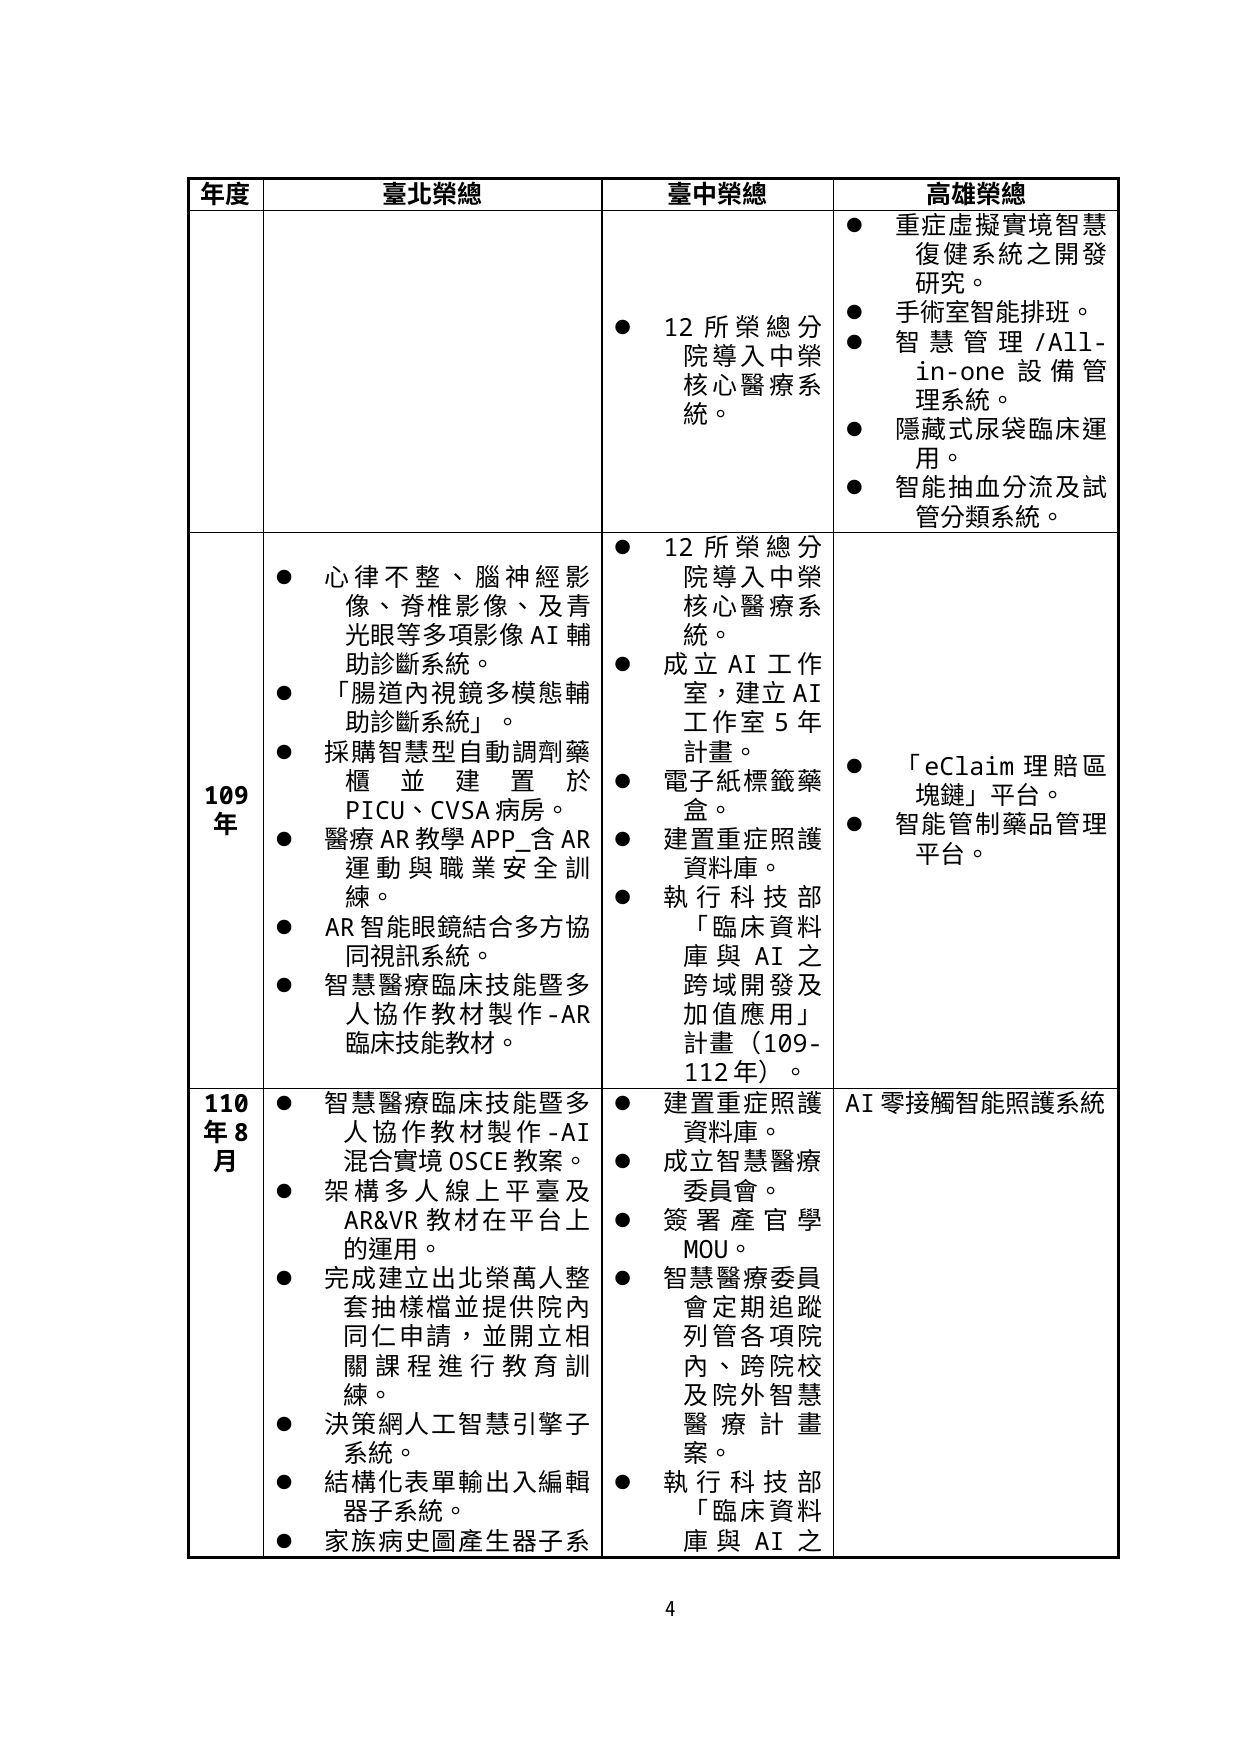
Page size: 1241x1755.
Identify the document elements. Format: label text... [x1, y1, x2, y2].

table_cell 乳篩匿名化。 第二代定心布開發。 協助夥伴Deep01研發頭部外傷電腦斷層輔助診斷軟體。 應用無線生命徵象感應裝置提升NEWS準確度。 重症虛擬實境智慧復健系統之開發研究。 手術室智能排班。 智慧管理/All-in-one設備管理系統。 隱藏式尿袋臨床運用。 智能抽血分流及試管分類系統。 [834, 211, 1117, 532]
table_cell 109年 [190, 533, 263, 1088]
table_cell [264, 211, 601, 532]
table_cell AI零接觸智能照護系統 [834, 1089, 1117, 1556]
table_header 臺北榮總 [264, 180, 601, 209]
table_cell 「eClaim理賠區塊鏈」平台。 智能管制藥品管理平台。 [834, 533, 1117, 1088]
table_cell 推動一部一科一室ㄧAI。 門、急、住全程照護APP。 NEWS全院早期警示系統。 全院血糖管理系統。 12所榮總分院導入中榮核心醫療系統。 [603, 211, 833, 532]
table_header 年度 [190, 180, 263, 209]
table_header 高雄榮總 [834, 180, 1117, 209]
table_cell [190, 211, 263, 532]
table_cell 心律不整、腦神經影像、脊椎影像、及青光眼等多項影像AI輔助診斷系統。 「腸道內視鏡多模態輔助診斷系統」。 採購智慧型自動調劑藥櫃並建置於PICU、CVSA病房。 醫療AR教學APP_含AR運動與職業安全訓練。 AR智能眼鏡結合多方協同視訊系統。 智慧醫療臨床技能暨多人協作教材製作-AR臨床技能教材。 [264, 533, 601, 1088]
table_header 臺中榮總 [603, 180, 833, 209]
table_cell 12所榮總分院導入中榮核心醫療系統。 成立AI工作室，建立AI工作室5年計畫。 電子紙標籤藥盒。 建置重症照護資料庫。 執行科技部「臨床資料庫與AI之跨域開發及加值應用」計畫（109-112年）。 [603, 533, 833, 1088]
table_cell 智慧醫療臨床技能暨多人協作教材製作-AI混合實境OSCE教案。 架構多人線上平臺及AR&VR教材在平台上的運用。 完成建立出北榮萬人整套抽樣檔並提供院內同仁申請，並開立相關課程進行教育訓練。 決策網人工智慧引擎子系統。 結構化表單輸出入編輯器子系統。 家族病史圖產生器子系統。 腎臟科電子病歷智慧e化。 智慧運動輔助系統前台和後台規劃建置 、軟體開發。 [264, 1089, 601, 1556]
table_cell 110年8月 [190, 1089, 263, 1556]
table_cell 建置重症照護資料庫。 成立智慧醫療委員會。 簽署產官學MOU。 智慧醫療委員會定期追蹤列管各項院內、跨院校及院外智慧醫療計畫案。 執行科技部「臨床資料庫與AI之 [603, 1089, 833, 1556]
